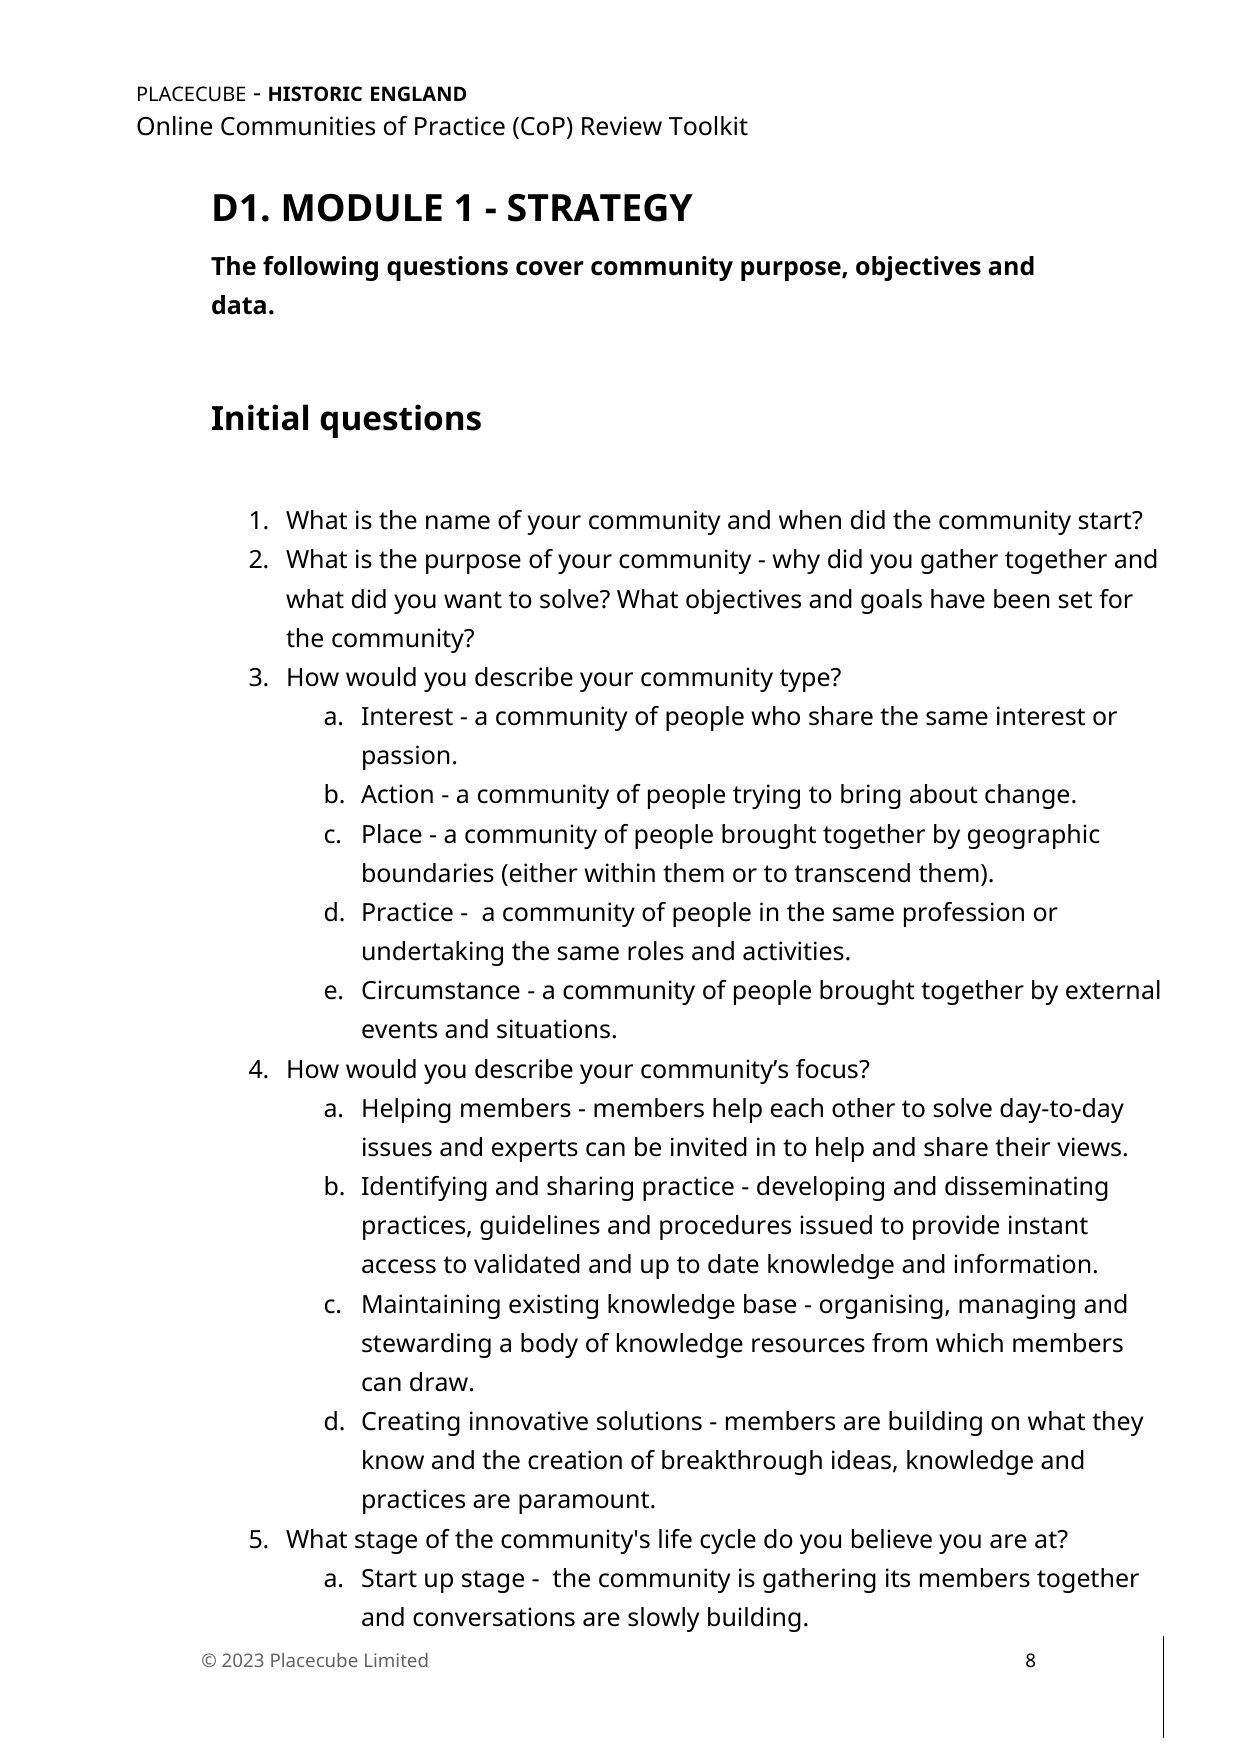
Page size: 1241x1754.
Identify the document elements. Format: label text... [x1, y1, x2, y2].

subtitle Initial questions [211, 395, 1092, 440]
list How would you describe your community type? [248, 660, 1163, 694]
subtitle D1. MODULE 1 - STRATEGY [211, 181, 1092, 232]
list Identifying and sharing practice - developing and disseminating practices, guidelines and procedures issued to provide instant access to validated and up to date knowledge and information. [323, 1169, 1163, 1281]
list How would you describe your community’s focus? [248, 1051, 1163, 1085]
list Interest - a community of people who share the same interest or passion. [323, 699, 1163, 772]
list What is the name of your community and when did the community start? [248, 503, 1163, 537]
list Action - a community of people trying to bring about change. [323, 777, 1163, 811]
text The following questions cover community purpose, objectives and data. [211, 248, 1092, 322]
list What stage of the community's life cycle do you believe you are at? [248, 1521, 1163, 1555]
list Start up stage - the community is gathering its members together and conversations are slowly building. [323, 1561, 1163, 1634]
list Creating innovative solutions - members are building on what they know and the creation of breakthrough ideas, knowledge and practices are paramount. [323, 1404, 1163, 1516]
list What is the purpose of your community - why did you gather together and what did you want to solve? What objectives and goals have been set for the community? [248, 542, 1163, 654]
list Maintaining existing knowledge base - organising, managing and stewarding a body of knowledge resources from which members can draw. [323, 1286, 1163, 1399]
list Practice - a community of people in the same profession or undertaking the same roles and activities. [323, 895, 1163, 968]
list Circumstance - a community of people brought together by external events and situations. [323, 973, 1163, 1046]
list Place - a community of people brought together by geographic boundaries (either within them or to transcend them). [323, 816, 1163, 889]
list Helping members - members help each other to solve day-to-day issues and experts can be invited in to help and share their views. [323, 1091, 1163, 1164]
